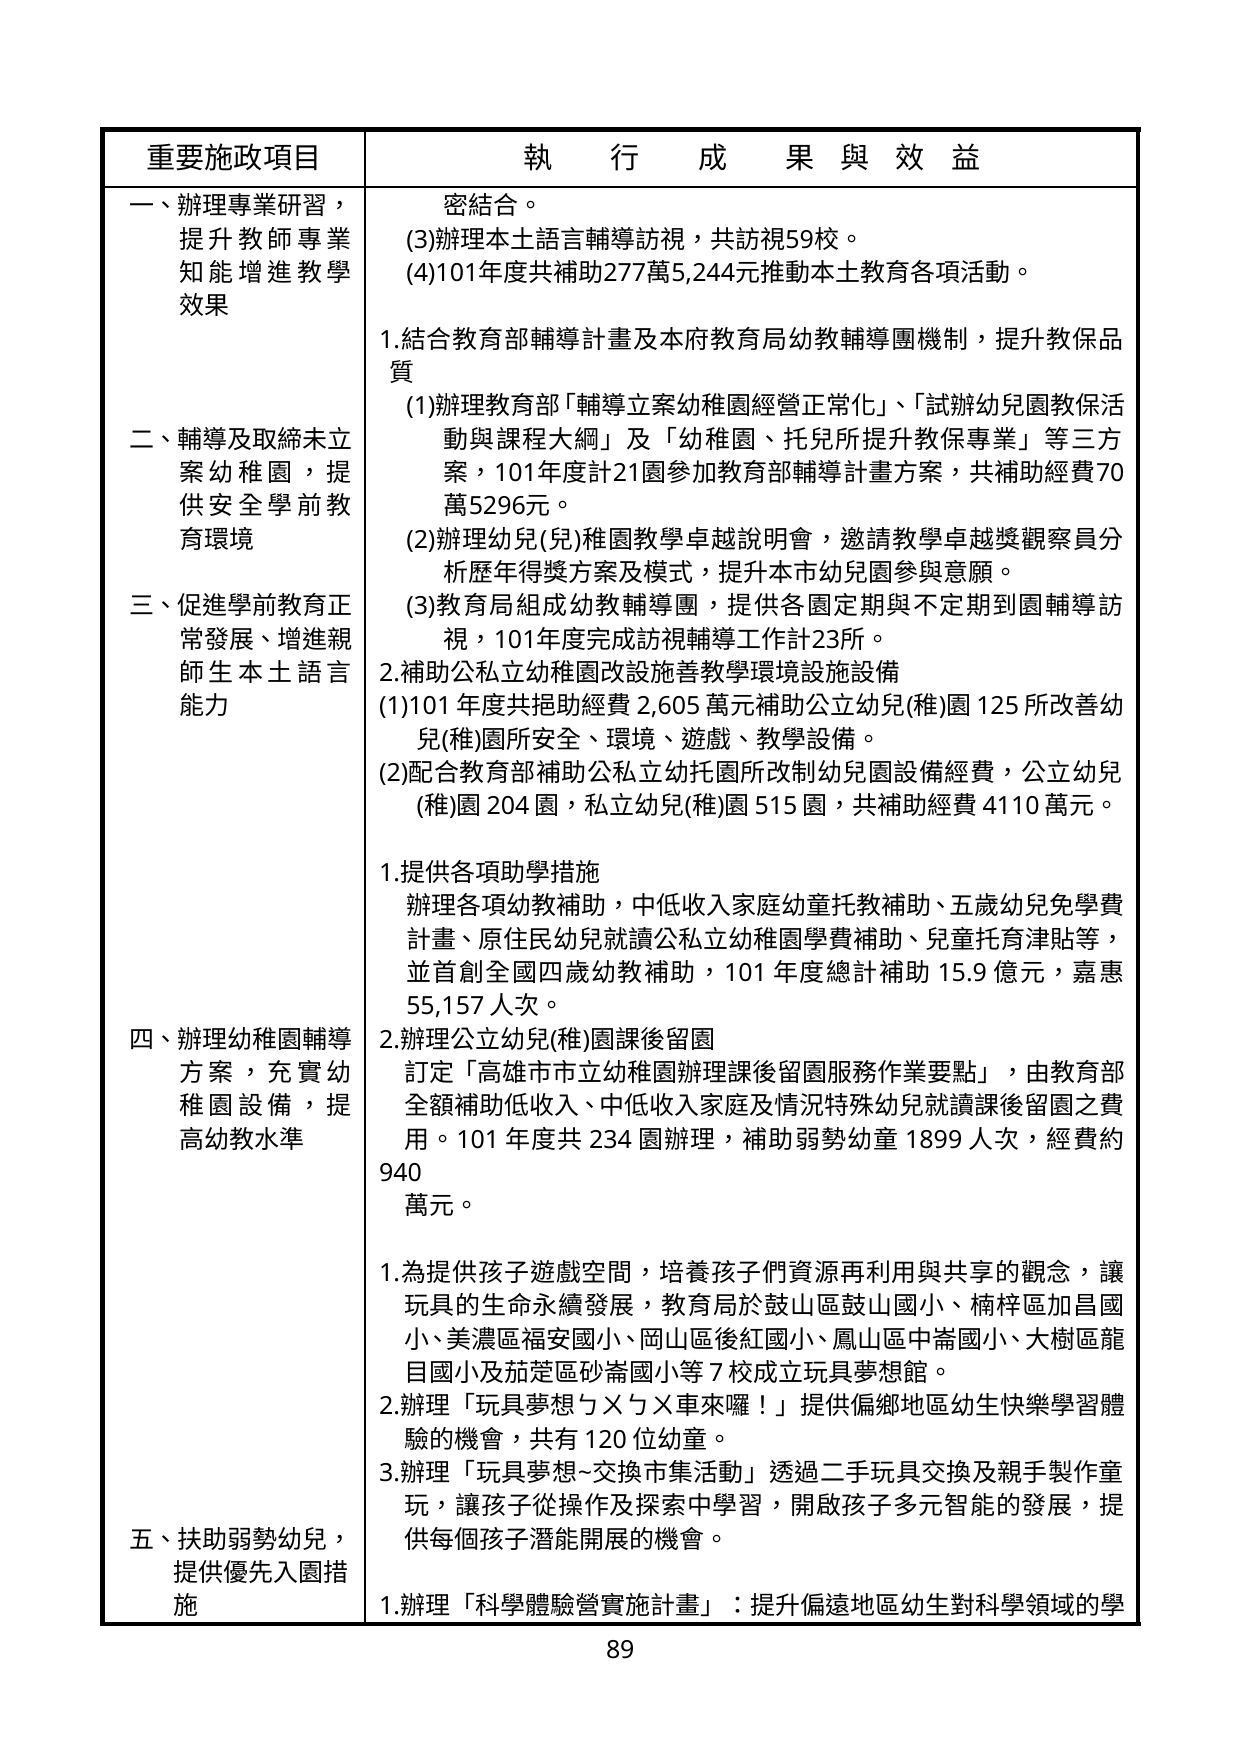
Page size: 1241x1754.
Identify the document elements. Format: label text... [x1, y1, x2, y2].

table_header 重要施政項目 [105, 132, 364, 186]
table_cell 密結合。 (3)辦理本土語言輔導訪視，共訪視59校。 (4)101年度共補助277萬5,244元推動本土教育各項活動。 1.結合教育部輔導計畫及本府教育局幼教輔導團機制，提升教保品質 (1)辦理教育部「輔導立案幼稚園經營正常化」、「試辦幼兒園教保活動與課程大綱」及「幼稚園、托兒所提升教保專業」等三方案，101年度計21園參加教育部輔導計畫方案，共補助經費70萬5296元。 (2)辦理幼兒(兒)稚園教學卓越說明會，邀請教學卓越獎觀察員分析歷年得獎方案及模式，提升本市幼兒園參與意願。 (3)教育局組成幼教輔導團，提供各園定期與不定期到園輔導訪視，101年度完成訪視輔導工作計23所。 2.補助公私立幼稚園改設施善教學環境設施設備 (1)101年度共挹助經費2,605萬元補助公立幼兒(稚)園125所改善幼兒(稚)園所安全、環境、遊戲、教學設備。 (2)配合教育部補助公私立幼托園所改制幼兒園設備經費，公立幼兒(稚)園204園，私立幼兒(稚)園515園，共補助經費4110萬元。 1.提供各項助學措施 辦理各項幼教補助，中低收入家庭幼童托教補助、五歲幼兒免學費計畫、原住民幼兒就讀公私立幼稚園學費補助、兒童托育津貼等，並首創全國四歲幼教補助，101年度總計補助15.9億元，嘉惠55,157人次。 2.辦理公立幼兒(稚)園課後留園 訂定「高雄市市立幼稚園辦理課後留園服務作業要點」，由教育部 全額補助低收入、中低收入家庭及情況特殊幼兒就讀課後留園之費 用。101年度共234園辦理，補助弱勢幼童1899人次，經費約940 萬元。 1.為提供孩子遊戲空間，培養孩子們資源再利用與共享的觀念，讓玩具的生命永續發展，教育局於鼓山區鼓山國小、楠梓區加昌國小、美濃區福安國小、岡山區後紅國小、鳳山區中崙國小、大樹區龍目國小及茄萣區砂崙國小等7校成立玩具夢想館。 2.辦理「玩具夢想ㄅㄨㄅㄨ車來囉！」提供偏鄉地區幼生快樂學習體驗的機會，共有120位幼童。 3.辦理「玩具夢想~交換市集活動」透過二手玩具交換及親手製作童玩，讓孩子從操作及探索中學習，開啟孩子多元智能的發展，提供每個孩子潛能開展的機會。 1.辦理「科學體驗營實施計畫」：提升偏遠地區幼生對科學領域的學 [366, 188, 1136, 1621]
table_header 執 行 成 果 與 效 益 [366, 132, 1136, 186]
table_cell 一、辦理專業研習，提升教師專業知能增進教學效果 二、輔導及取締未立案幼稚園，提供安全學前教育環境 三、促進學前教育正常發展、增進親師生本土語言能力 四、辦理幼稚園輔導方案，充實幼稚園設備，提高幼教水準 五、扶助弱勢幼兒， 提供優先入園措施 [105, 188, 364, 1621]
